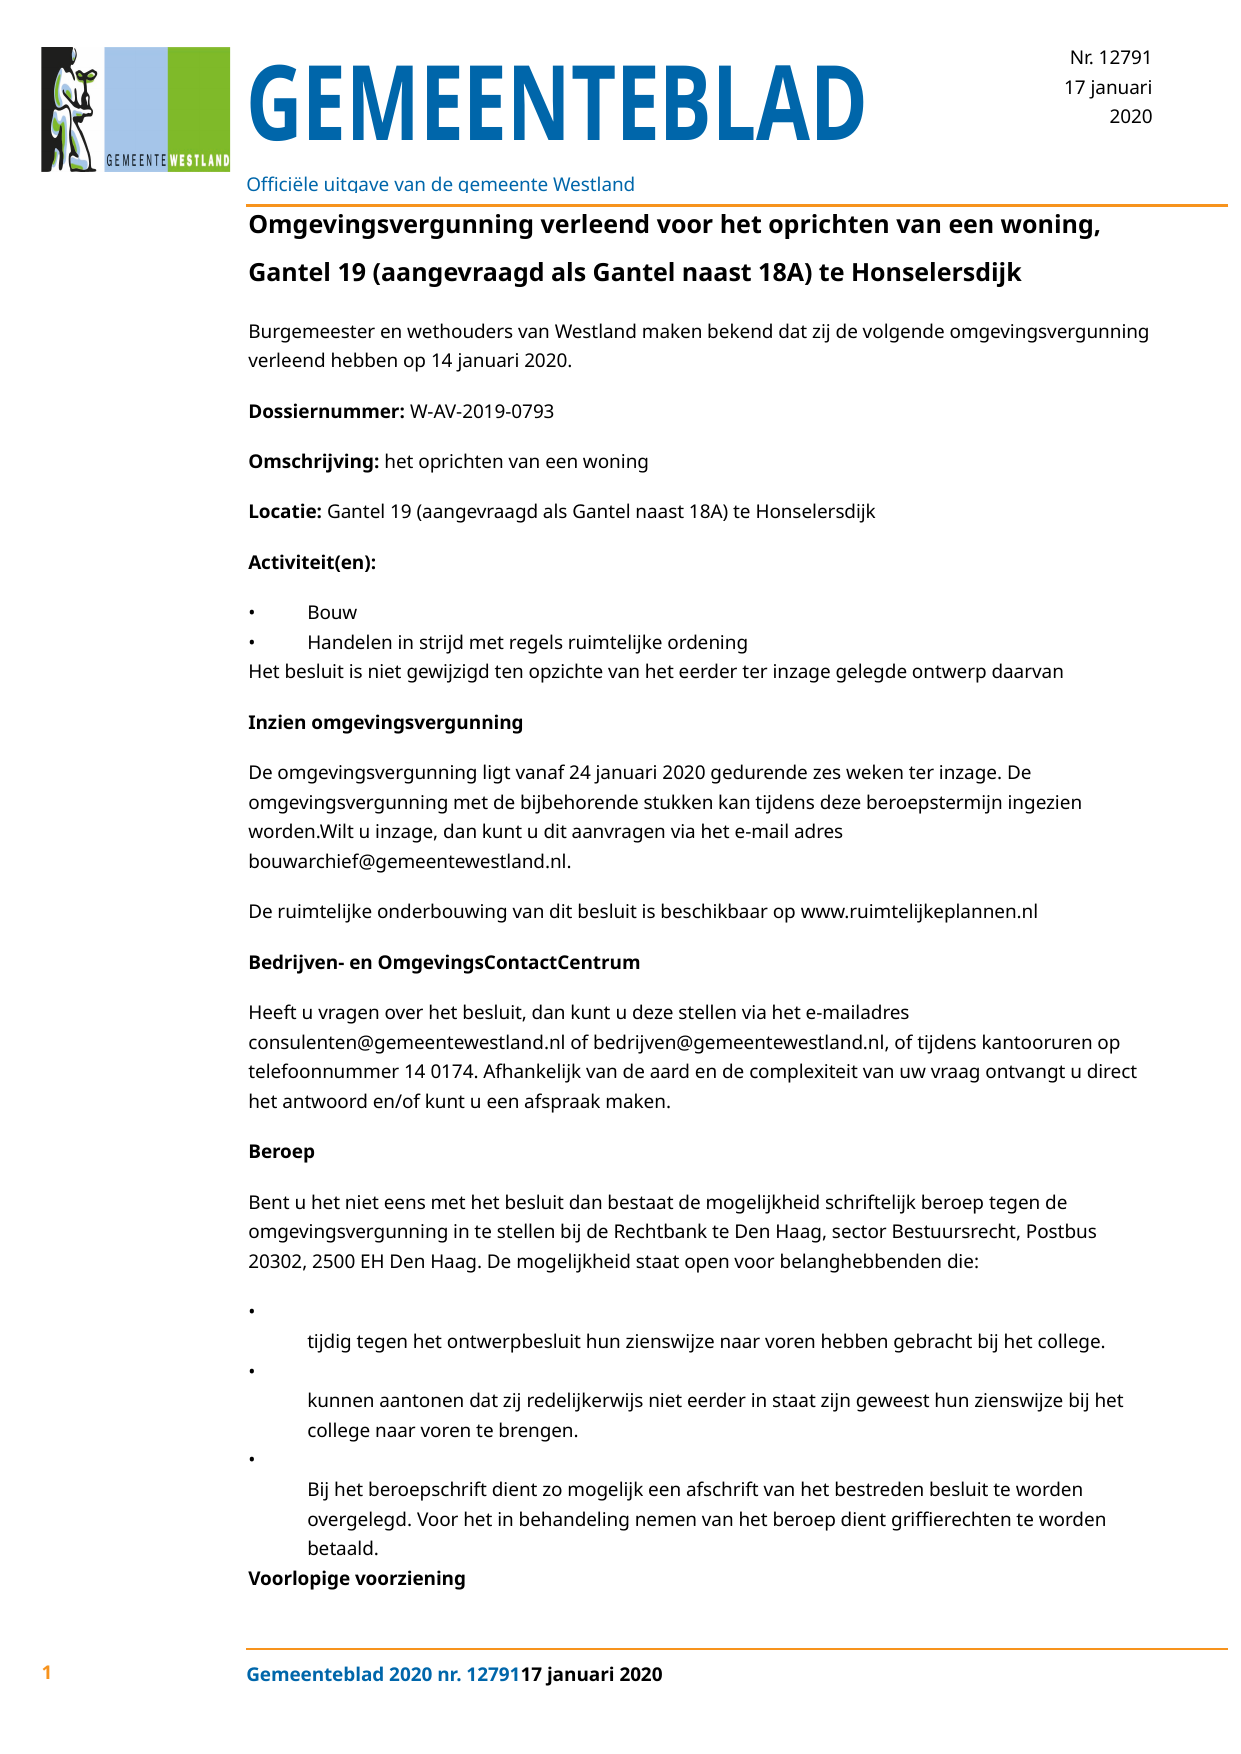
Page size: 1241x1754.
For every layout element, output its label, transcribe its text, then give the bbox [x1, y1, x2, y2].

list Handelen in strijd met regels ruimtelijke ordening [248, 629, 1152, 655]
text De omgevingsvergunning ligt vanaf 24 januari 2020 gedurende zes weken ter inzage. De omgevingsvergunning met de bijbehorende stukken kan tijdens deze beroepstermijn ingezien worden.Wilt u inzage, dan kunt u dit aanvragen via het e-mail adres bouwarchief@gemeentewestland.nl. [248, 759, 1152, 874]
picture [41, 47, 231, 172]
text Bent u het niet eens met het besluit dan bestaat de mogelijkheid schriftelijk beroep tegen de omgevingsvergunning in te stellen bij de Rechtbank te Den Haag, sector Bestuursrecht, Postbus 20302, 2500 EH Den Haag. De mogelijkheid staat open voor belanghebbenden die: [248, 1189, 1152, 1274]
text Burgemeester en wethouders van Westland maken bekend dat zij de volgende omgevingsvergunning verleend hebben op 14 januari 2020. [248, 318, 1152, 373]
list Bouw [248, 599, 1152, 625]
text Bedrijven- en OmgevingsContactCentrum [248, 949, 1152, 975]
list kunnen aantonen dat zij redelijkerwijs niet eerder in staat zijn geweest hun zienswijze bij het college naar voren te brengen. [248, 1387, 1152, 1443]
text Omschrijving: het oprichten van een woning [248, 448, 1152, 474]
text Het besluit is niet gewijzigd ten opzichte van het eerder ter inzage gelegde ontwerp daarvan [248, 659, 1152, 684]
text Voorlopige voorziening [248, 1565, 1152, 1591]
text Activiteit(en): [248, 549, 1152, 575]
list tijdig tegen het ontwerpbesluit hun zienswijze naar voren hebben gebracht bij het college. [248, 1328, 1152, 1354]
text Locatie: Gantel 19 (aangevraagd als Gantel naast 18A) te Honselersdijk [248, 499, 1152, 524]
text Inzien omgevingsvergunning [248, 709, 1152, 735]
list Bij het beroepschrift dient zo mogelijk een afschrift van het bestreden besluit te worden overgelegd. Voor het in behandeling nemen van het beroep dient griffierechten te worden betaald. [248, 1476, 1152, 1561]
text Dossiernummer: W-AV-2019-0793 [248, 398, 1152, 424]
text Omgevingsvergunning verleend voor het oprichten van een woning, Gantel 19 (aangevraagd als Gantel naast 18A) te Honselersdijk [248, 207, 1152, 288]
text De ruimtelijke onderbouwing van dit besluit is beschikbaar op www.ruimtelijkeplannen.nl [248, 899, 1152, 924]
text Heeft u vragen over het besluit, dan kunt u deze stellen via het e-mailadres consulenten@gemeentewestland.nl of bedrijven@gemeentewestland.nl, of tijdens kantooruren op telefoonnummer 14 0174. Afhankelijk van de aard en de complexiteit van uw vraag ontvangt u direct het antwoord en/of kunt u een afspraak maken. [248, 999, 1152, 1114]
text Beroep [248, 1139, 1152, 1164]
